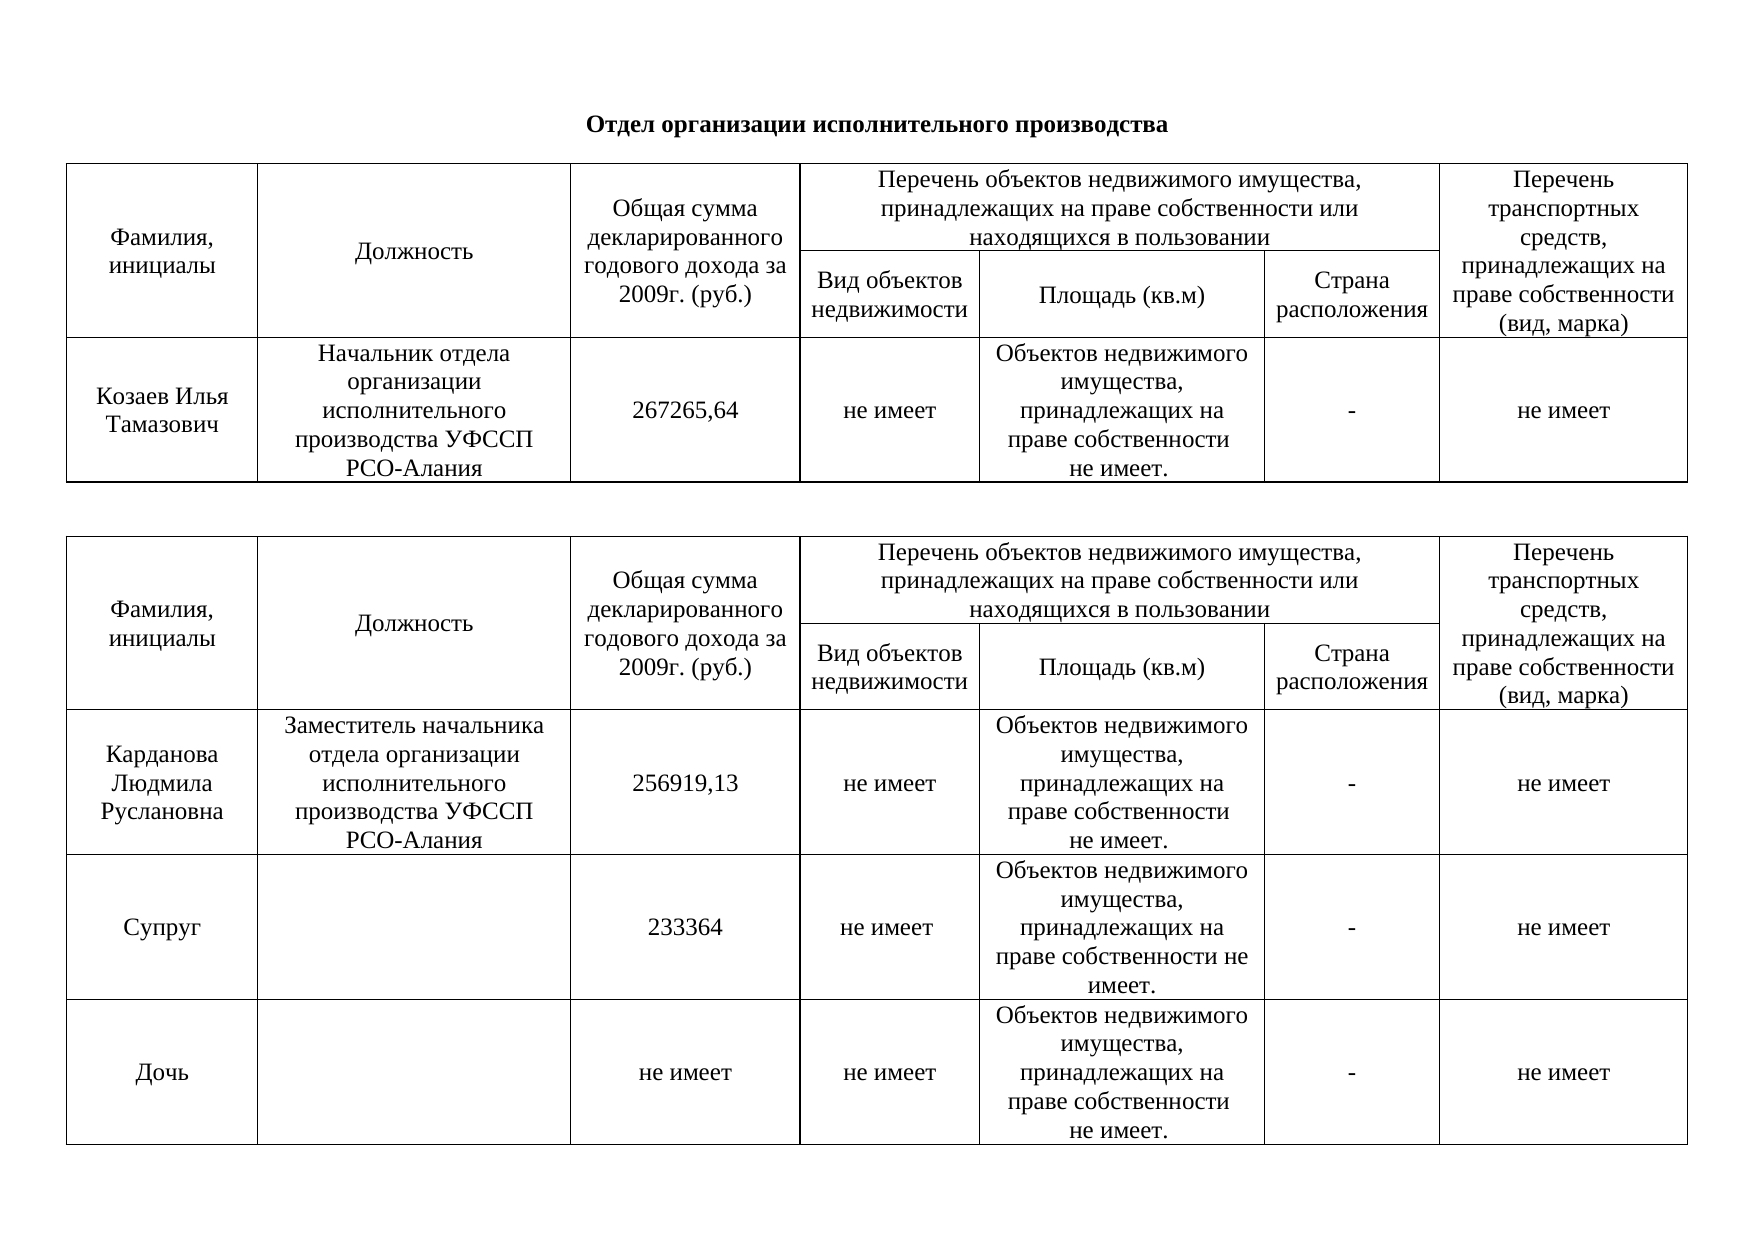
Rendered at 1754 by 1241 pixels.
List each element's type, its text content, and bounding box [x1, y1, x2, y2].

table_cell не имеет [571, 1000, 799, 1143]
table_header Перечень транспортных средств, принадлежащих на праве собственности (вид, марка) [1440, 164, 1687, 337]
table_cell - [1265, 710, 1439, 854]
table_cell Карданова Людмила Руслановна [67, 710, 257, 854]
table_cell [258, 1000, 570, 1143]
table_cell Объектов недвижимого имущества, принадлежащих на праве собственности не имеет. [980, 710, 1264, 854]
table_cell не имеет [801, 1000, 979, 1143]
table_header Общая сумма декларированного годового дохода за 2009г. (руб.) [571, 537, 799, 709]
table_cell Объектов недвижимого имущества, принадлежащих на праве собственности не имеет. [980, 1000, 1264, 1143]
text Отдел организации исполнительного производства [118, 109, 1636, 138]
table_header Перечень объектов недвижимого имущества, принадлежащих на праве собственности или находящихся в пользовании [801, 164, 1439, 250]
table_cell Начальник отдела организации исполнительного производства УФССП РСО-Алания [258, 338, 570, 481]
table_header Перечень объектов недвижимого имущества, принадлежащих на праве собственности или находящихся в пользовании [801, 537, 1439, 623]
table_cell Объектов недвижимого имущества, принадлежащих на праве собственности не имеет. [980, 338, 1264, 481]
table_cell - [1265, 1000, 1439, 1143]
table_cell Вид объектов недвижимости [801, 624, 979, 709]
table_cell 233364 [571, 855, 799, 999]
table_cell Козаев Илья Тамазович [67, 338, 257, 481]
table_cell Страна расположения [1265, 624, 1439, 709]
table_header Фамилия, инициалы [67, 537, 257, 709]
table_header Общая сумма декларированного годового дохода за 2009г. (руб.) [571, 164, 799, 337]
table_cell 256919,13 [571, 710, 799, 854]
table_cell 267265,64 [571, 338, 799, 481]
table_cell супруг [67, 855, 257, 999]
table_cell не имеет [801, 710, 979, 854]
table_cell не имеет [1440, 710, 1687, 854]
table_header Должность [258, 537, 570, 709]
table_cell Площадь (кв.м) [980, 251, 1264, 337]
table_header Должность [258, 164, 570, 337]
table_cell дочь [67, 1000, 257, 1143]
table_cell - [1265, 855, 1439, 999]
table_cell Страна расположения [1265, 251, 1439, 337]
table_cell Заместитель начальника отдела организации исполнительного производства УФССП РСО-Алания [258, 710, 570, 854]
table_cell не имеет [1440, 338, 1687, 481]
table_cell не имеет [1440, 1000, 1687, 1143]
table_cell не имеет [801, 855, 979, 999]
table_cell Объектов недвижимого имущества, принадлежащих на праве собственности не имеет. [980, 855, 1264, 999]
table_cell Вид объектов недвижимости [801, 251, 979, 337]
table_cell не имеет [801, 338, 979, 481]
table_cell Площадь (кв.м) [980, 624, 1264, 709]
table_header Фамилия, инициалы [67, 164, 257, 337]
table_cell - [1265, 338, 1439, 481]
table_header Перечень транспортных средств, принадлежащих на праве собственности (вид, марка) [1440, 537, 1687, 709]
table_cell [258, 855, 570, 999]
table_cell не имеет [1440, 855, 1687, 999]
